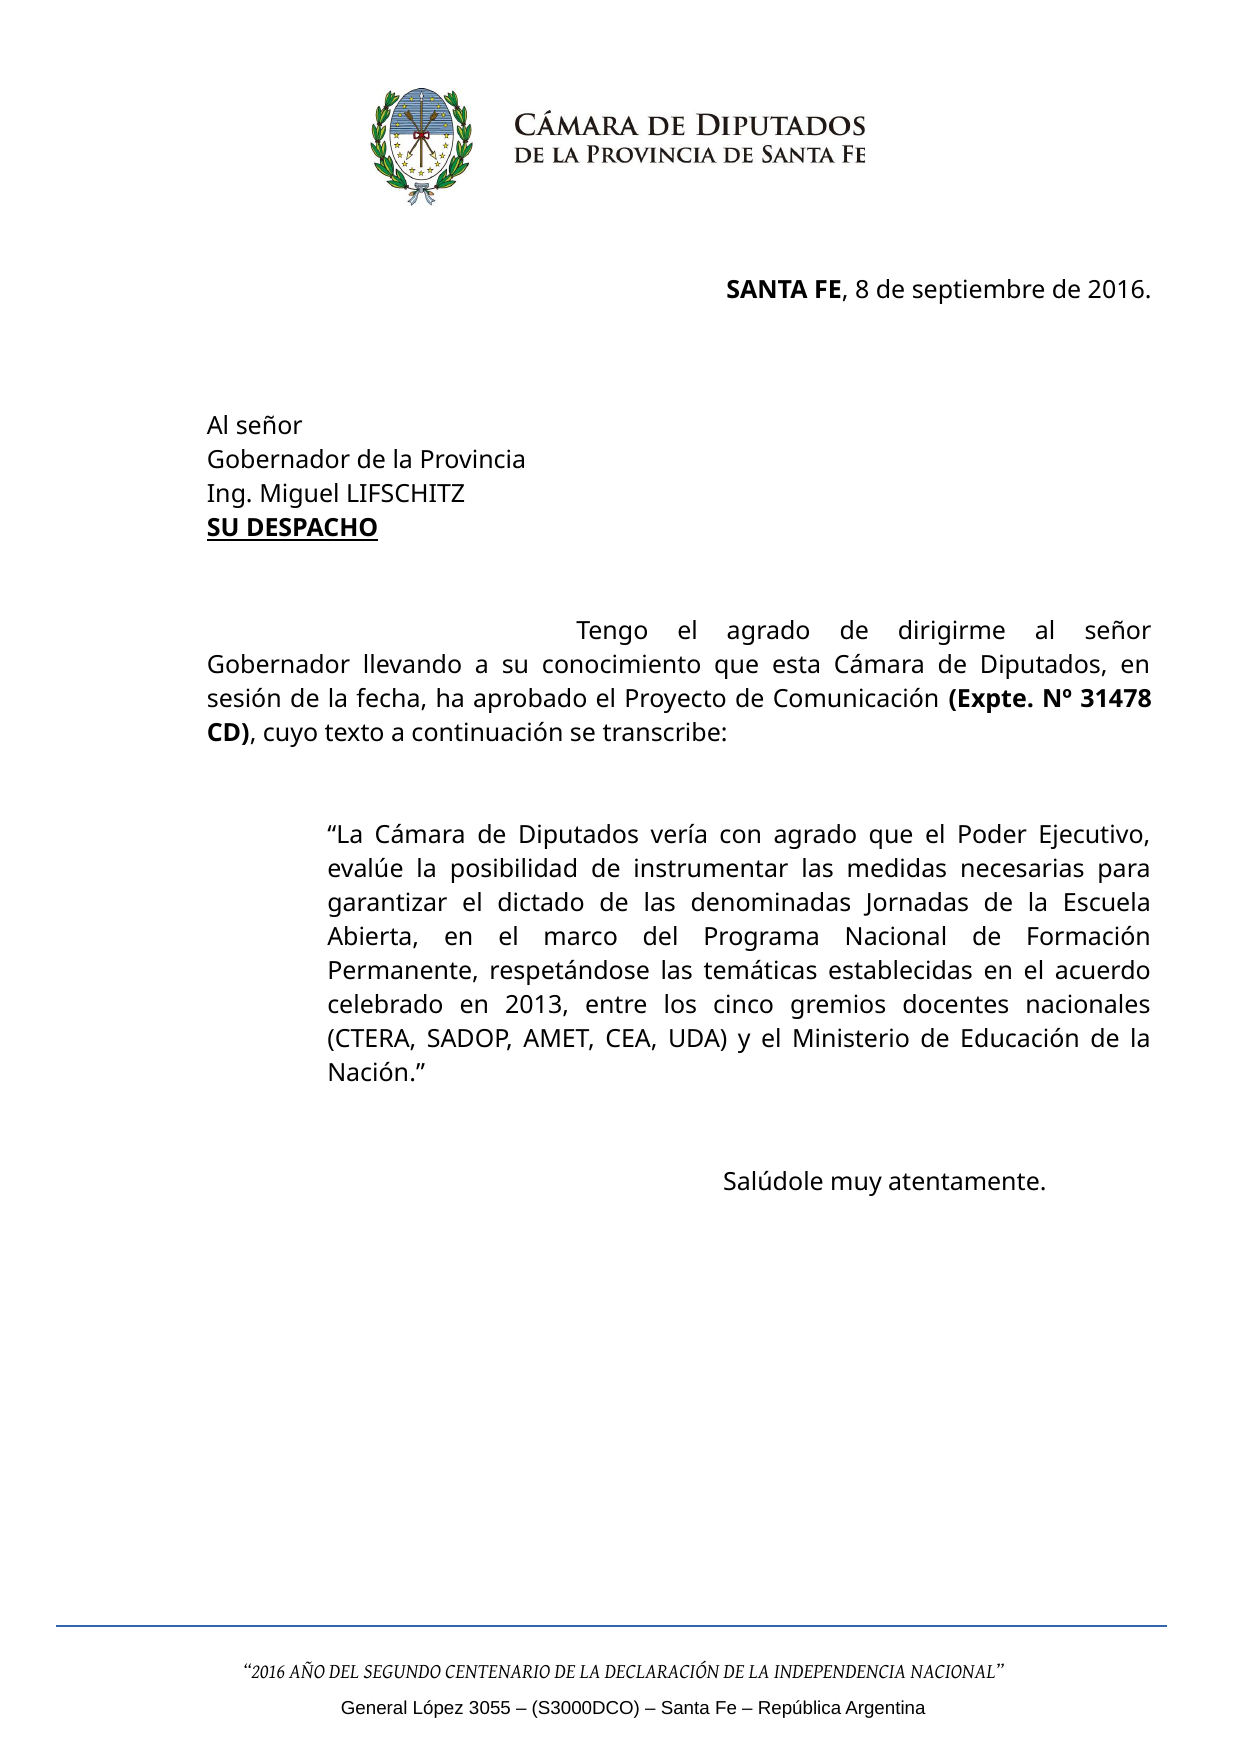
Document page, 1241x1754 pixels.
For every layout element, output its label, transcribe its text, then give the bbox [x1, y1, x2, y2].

text Ing. Miguel LIFSCHITZ [207, 476, 1152, 510]
text Tengo el agrado de dirigirme al señor Gobernador llevando a su conocimiento que esta Cámara de Diputados, en sesión de la fecha, ha aprobado el Proyecto de Comunicación (Expte. Nº 31478 CD), cuyo texto a continuación se transcribe: [207, 612, 1152, 748]
picture [370, 88, 866, 210]
text Al señor [207, 408, 1152, 442]
text Gobernador de la Provincia [207, 442, 1152, 476]
text “La Cámara de Diputados vería con agrado que el Poder Ejecutivo, evalúe la posibilidad de instrumentar las medidas necesarias para garantizar el dictado de las denominadas Jornadas de la Escuela Abierta, en el marco del Programa Nacional de Formación Permanente, respetándose las temáticas establecidas en el acuerdo celebrado en 2013, entre los cinco gremios docentes nacionales (CTERA, SADOP, AMET, CEA, UDA) y el Ministerio de Educación de la Nación.” [327, 817, 1152, 1089]
text SANTA FE, 8 de septiembre de 2016. [207, 272, 1152, 306]
text SU DESPACHO [207, 510, 1152, 544]
text Salúdole muy atentamente. [649, 1163, 1152, 1197]
